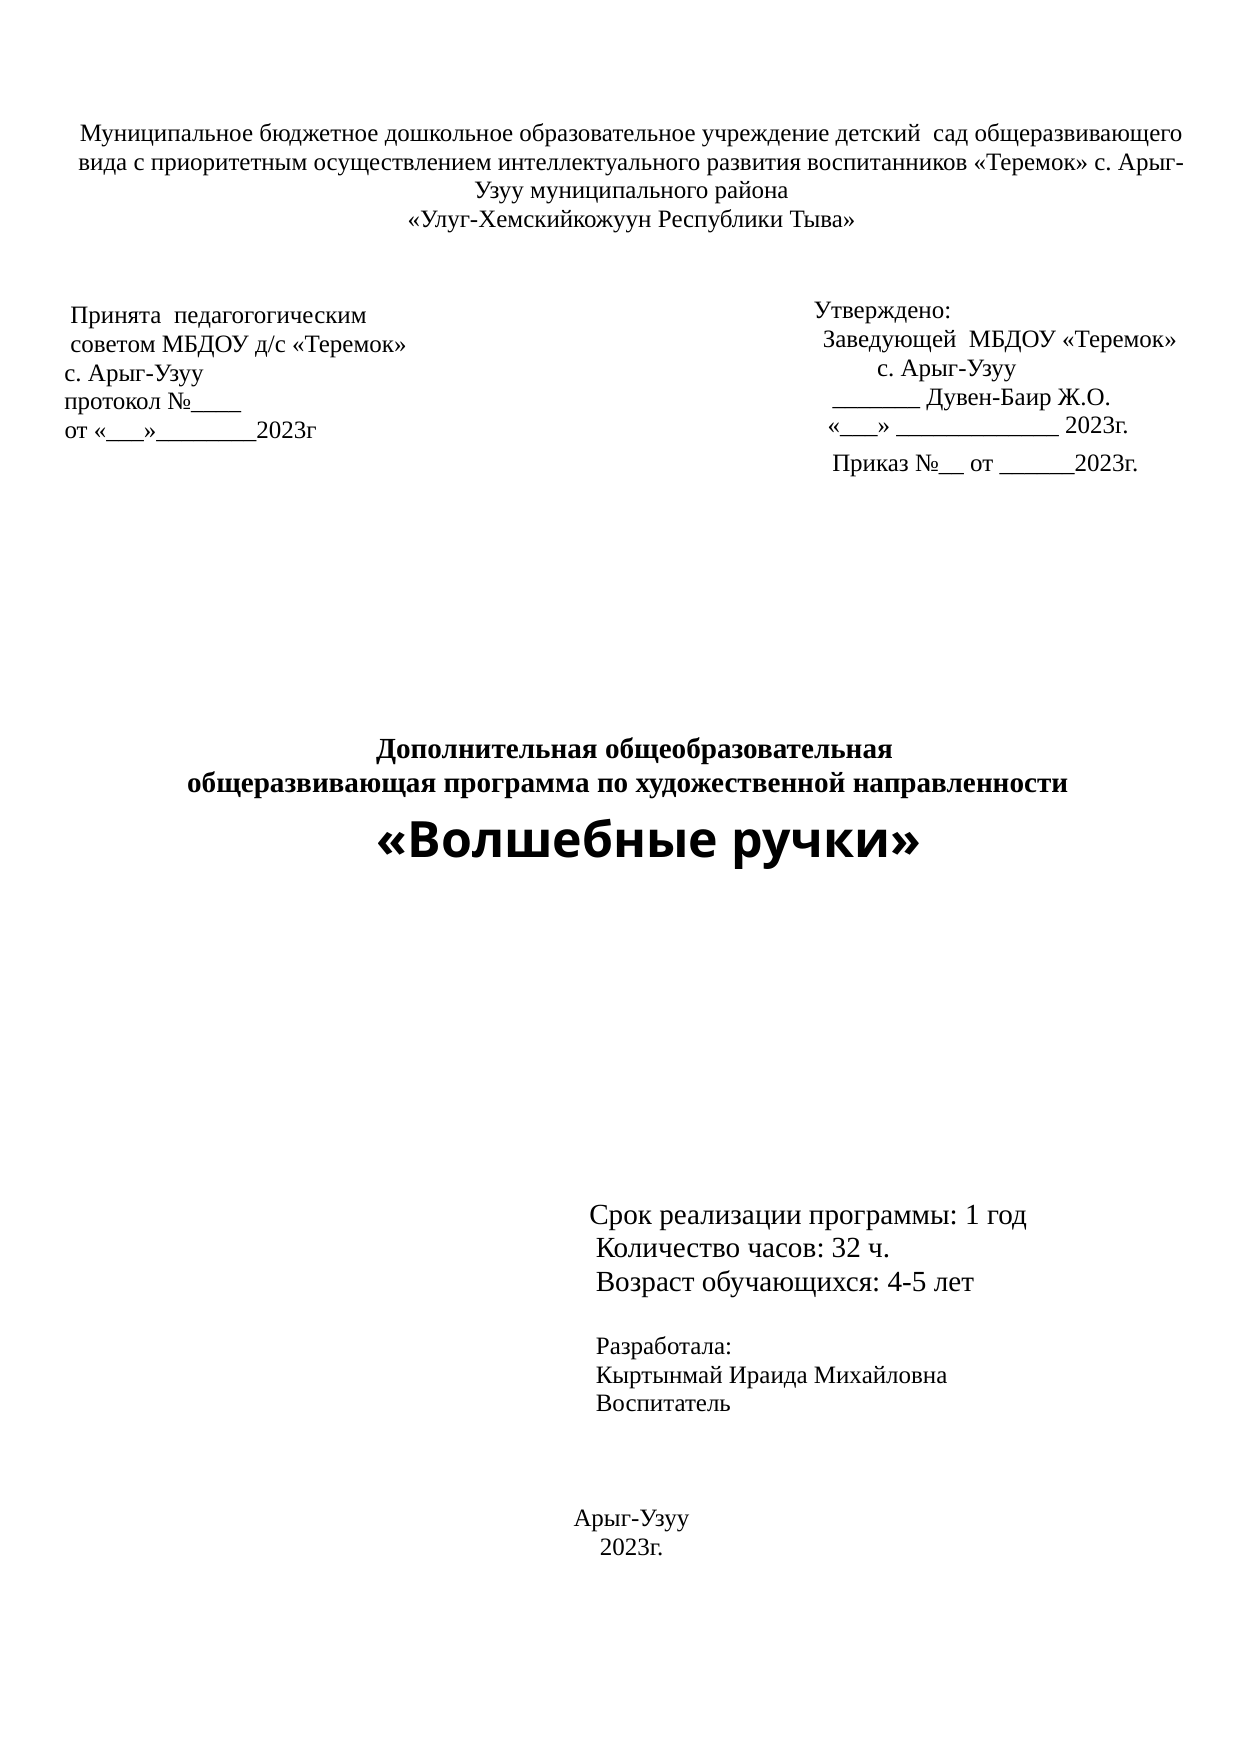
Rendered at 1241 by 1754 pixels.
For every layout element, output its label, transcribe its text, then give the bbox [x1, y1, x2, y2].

text советом МБДОУ д/с «Теремок» [0, 329, 624, 358]
text «Волшебные ручки» [104, 798, 1188, 872]
text Приказ №__ от ______2023г. [694, 439, 1198, 477]
text от «___»________2023г [0, 415, 624, 444]
text Дополнительная общеобразовательная [64, 731, 1198, 765]
text Заведующей МБДОУ «Теремок» [659, 324, 1198, 353]
text с. Арыг-Узуу [659, 353, 1198, 382]
text с. Арыг-Узуу [64, 358, 624, 386]
text Принята педагогогическим [0, 300, 624, 329]
text Воспитатель [596, 1388, 1198, 1417]
text Муниципальное бюджетное дошкольное образовательное учреждение детский сад общеразвивающего вида с приоритетным осуществлением интеллектуального развития воспитанников «Теремок» с. Арыг-Узуу муниципального района [64, 118, 1198, 204]
text 2023г. [64, 1532, 1198, 1561]
text Кыртынмай Ираида Михайловна [596, 1360, 1198, 1388]
text Возраст обучающихся: 4-5 лет [64, 1264, 1198, 1297]
text Количество часов: 32 ч. [64, 1230, 1198, 1264]
text Срок реализации программы: 1 год [64, 1197, 1198, 1230]
text Утверждено: [659, 295, 1198, 324]
text «Улуг-Хемскийкожуун Республики Тыва» [64, 204, 1198, 233]
text _______ Дувен-Баир Ж.О. [659, 382, 1198, 410]
text протокол №____ [64, 386, 624, 415]
text «___» _____________ 2023г. [659, 410, 1198, 439]
text Разработала: [596, 1331, 1198, 1360]
text общеразвивающая программа по художественной направленности [64, 765, 1198, 798]
text Арыг-Узуу [64, 1503, 1198, 1532]
